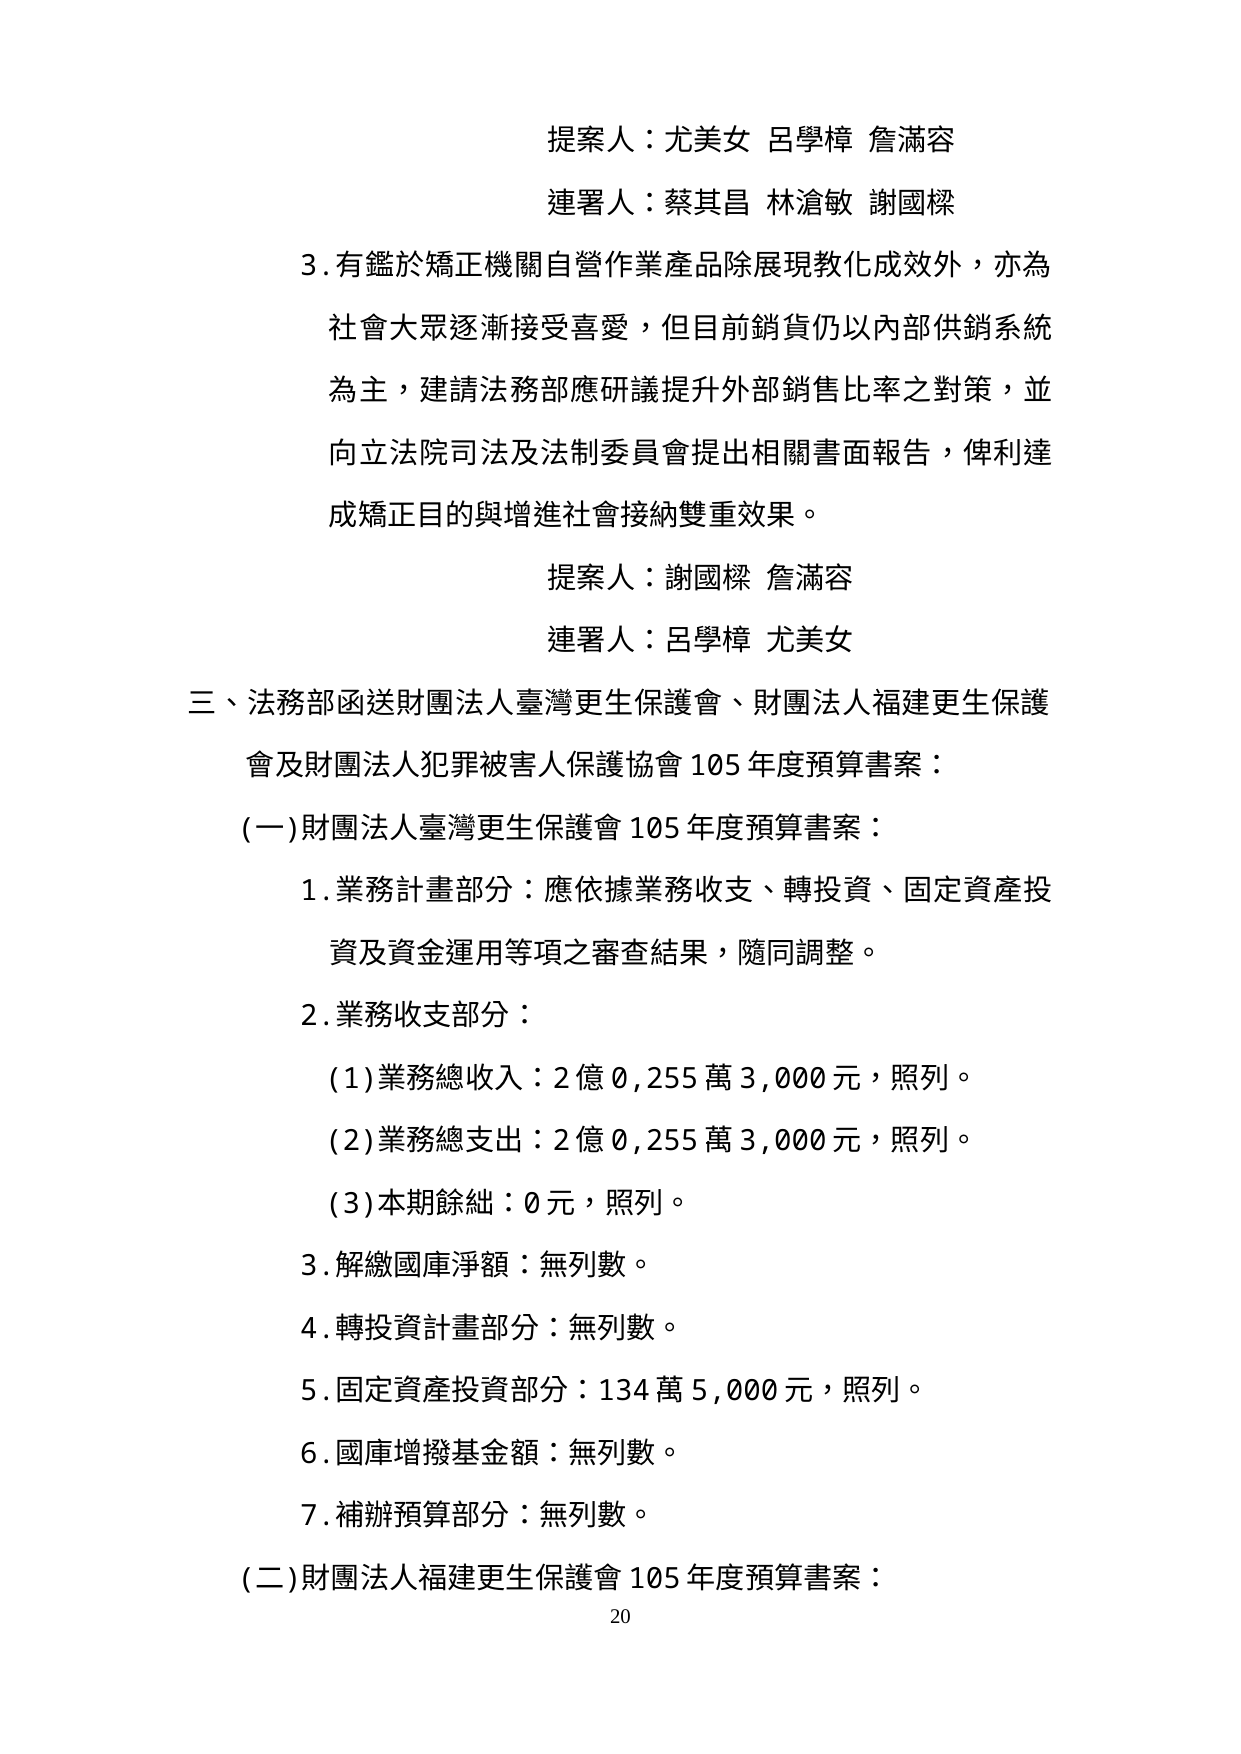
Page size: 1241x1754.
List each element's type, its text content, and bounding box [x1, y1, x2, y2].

text 1.業務計畫部分：應依據業務收支、轉投資、固定資產投資及資金運用等項之審查結果，隨同調整。 [300, 846, 1053, 971]
text 提案人：尤美女 呂學樟 詹滿容 [547, 96, 1053, 159]
text 連署人：蔡其昌 林滄敏 謝國樑 [547, 159, 1053, 221]
text (3)本期餘絀：0元，照列。 [325, 1159, 1053, 1221]
text (一)財團法人臺灣更生保護會105年度預算書案： [237, 784, 1053, 846]
text 2.業務收支部分： [300, 971, 1053, 1034]
text 6.國庫增撥基金額：無列數。 [300, 1409, 1053, 1471]
text 提案人：謝國樑 詹滿容 [547, 534, 1053, 596]
text 三、法務部函送財團法人臺灣更生保護會、財團法人福建更生保護會及財團法人犯罪被害人保護協會105年度預算書案： [187, 659, 1053, 784]
text 7.補辦預算部分：無列數。 [300, 1471, 1053, 1534]
text 3.解繳國庫淨額：無列數。 [300, 1221, 1053, 1284]
text 4.轉投資計畫部分：無列數。 [300, 1284, 1053, 1346]
text (2)業務總支出：2億0,255萬3,000元，照列。 [325, 1096, 1053, 1159]
text 5.固定資產投資部分：134萬5,000元，照列。 [300, 1346, 1053, 1409]
text (1)業務總收入：2億0,255萬3,000元，照列。 [325, 1034, 1053, 1096]
text 3.有鑑於矯正機關自營作業產品除展現教化成效外，亦為社會大眾逐漸接受喜愛，但目前銷貨仍以內部供銷系統為主，建請法務部應研議提升外部銷售比率之對策，並向立法院司法及法制委員會提出相關書面報告，俾利達成矯正目的與增進社會接納雙重效果。 [299, 221, 1053, 534]
text 連署人：呂學樟 尤美女 [547, 596, 1053, 659]
text (二)財團法人福建更生保護會105年度預算書案： [237, 1534, 1053, 1596]
